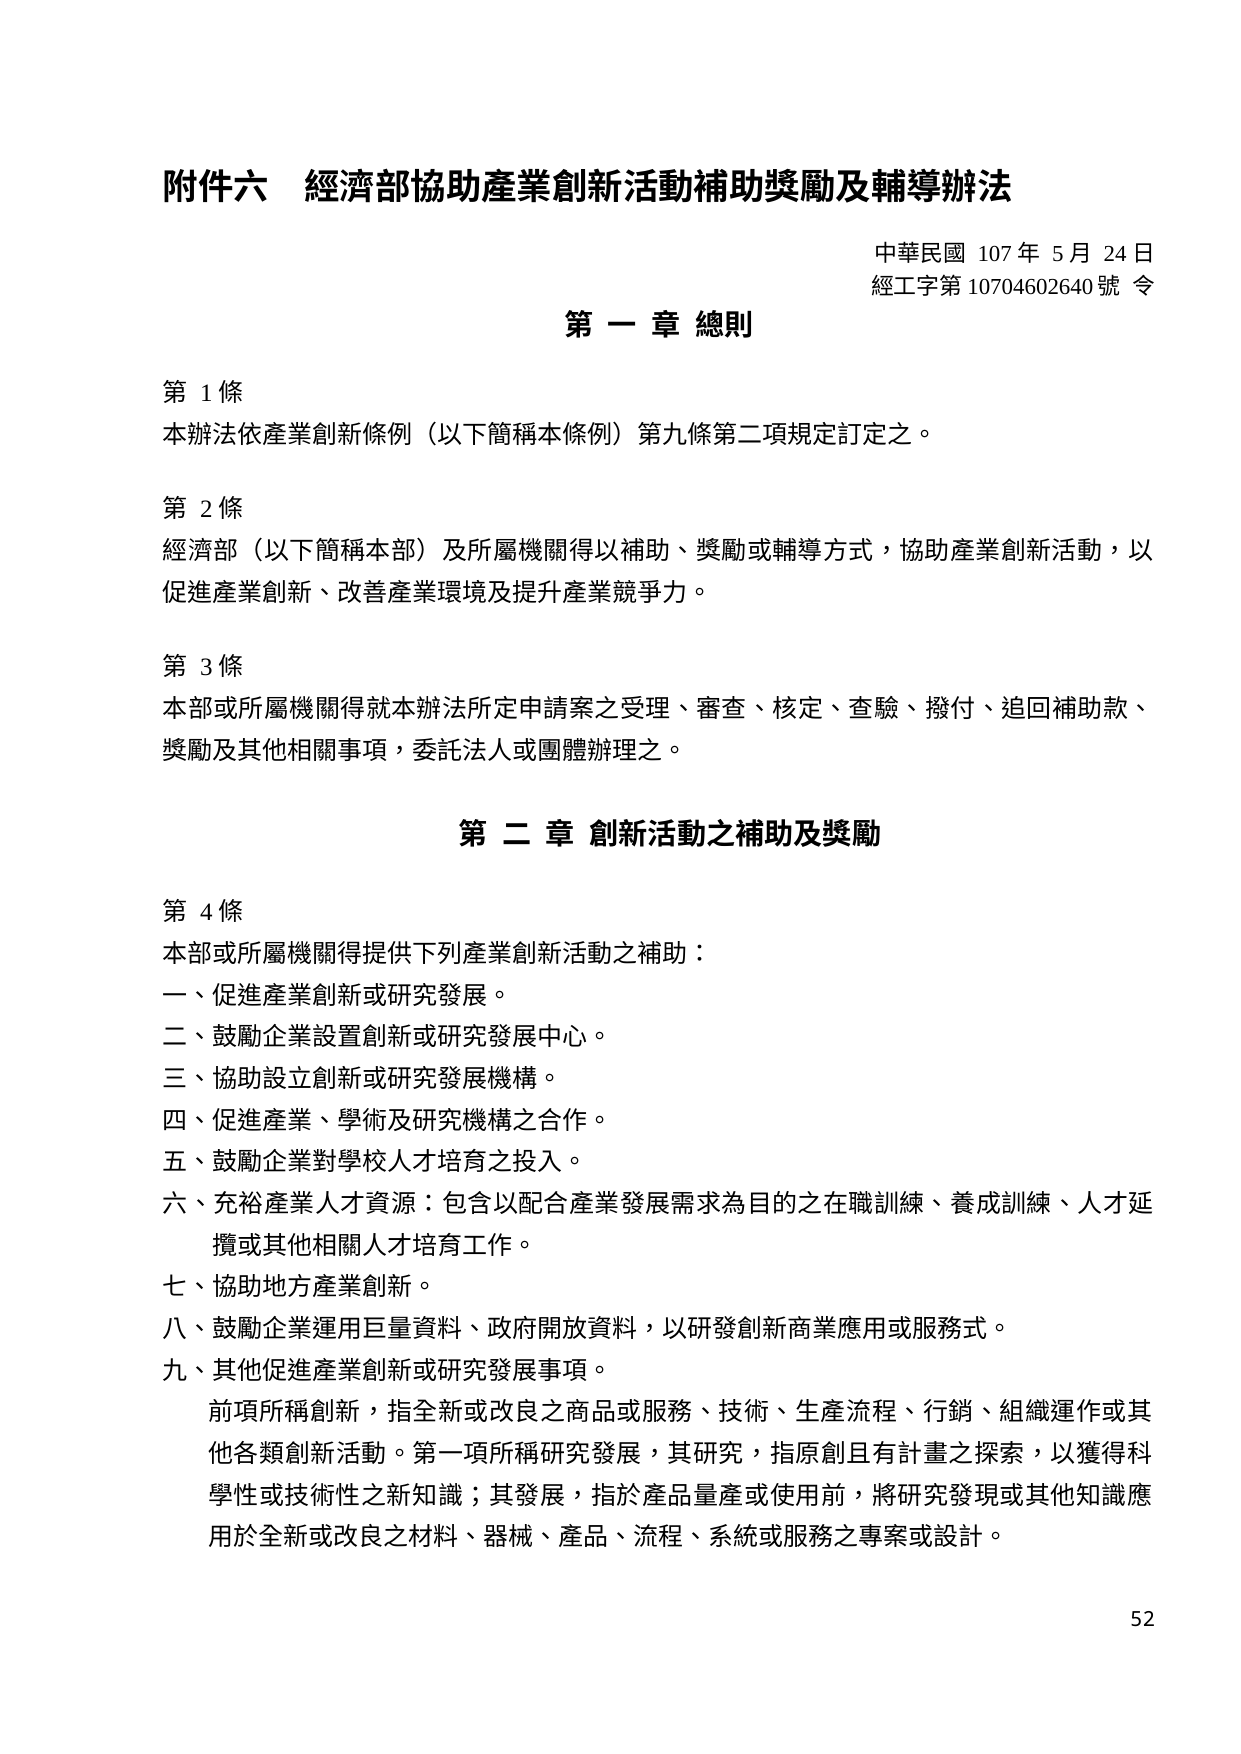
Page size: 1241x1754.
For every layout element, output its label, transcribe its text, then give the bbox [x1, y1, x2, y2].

text 二、鼓勵企業設置創新或研究發展中心。 [162, 1017, 1155, 1053]
text 第 1 條 [162, 372, 1155, 409]
text 本辦法依產業創新條例（以下簡稱本條例）第九條第二項規定訂定之。 [162, 414, 1155, 450]
text 五、鼓勵企業對學校人才培育之投入。 [162, 1142, 1155, 1178]
text 第 2 條 [162, 489, 1155, 525]
text 第 4 條 [162, 892, 1155, 928]
text 本部或所屬機關得就本辦法所定申請案之受理、審查、核定、查驗、撥付、追回補助款、獎勵及其他相關事項，委託法人或團體辦理之。 [162, 688, 1155, 766]
text 八、鼓勵企業運用巨量資料、政府開放資料，以研發創新商業應用或服務式。 [162, 1308, 1155, 1345]
text 本部或所屬機關得提供下列產業創新活動之補助： [162, 933, 1155, 970]
text 第 二 章 創新活動之補助及獎勵 [162, 810, 1155, 853]
text 經濟部（以下簡稱本部）及所屬機關得以補助、獎勵或輔導方式，協助產業創新活動，以促進產業創新、改善產業環境及提升產業競爭力。 [162, 530, 1155, 608]
text 七、協助地方產業創新。 [162, 1267, 1155, 1303]
text 中華民國 107 年 5 月 24 日 [603, 235, 1155, 268]
text 第 3 條 [162, 647, 1155, 683]
text 三、協助設立創新或研究發展機構。 [162, 1058, 1155, 1095]
text 經工字第10704602640號 令 [162, 268, 1155, 301]
text 前項所稱創新，指全新或改良之商品或服務、技術、生產流程、行銷、組織運作或其他各類創新活動。第一項所稱研究發展，其研究，指原創且有計畫之探索，以獲得科學性或技術性之新知識；其發展，指於產品量產或使用前，將研究發現或其他知識應用於全新或改良之材料、器械、產品、流程、系統或服務之專案或設計。 [208, 1392, 1155, 1553]
text 第 一 章 總則 [162, 301, 1155, 344]
text 四、促進產業、學術及研究機構之合作。 [162, 1100, 1155, 1136]
subtitle 附件六 經濟部協助產業創新活動補助獎勵及輔導辦法 [162, 158, 1155, 209]
text 九、其他促進產業創新或研究發展事項。 [162, 1350, 1155, 1386]
text 六、充裕產業人才資源：包含以配合產業發展需求為目的之在職訓練、養成訓練、人才延攬或其他相關人才培育工作。 [162, 1183, 1155, 1261]
text 一、促進產業創新或研究發展。 [162, 975, 1155, 1011]
